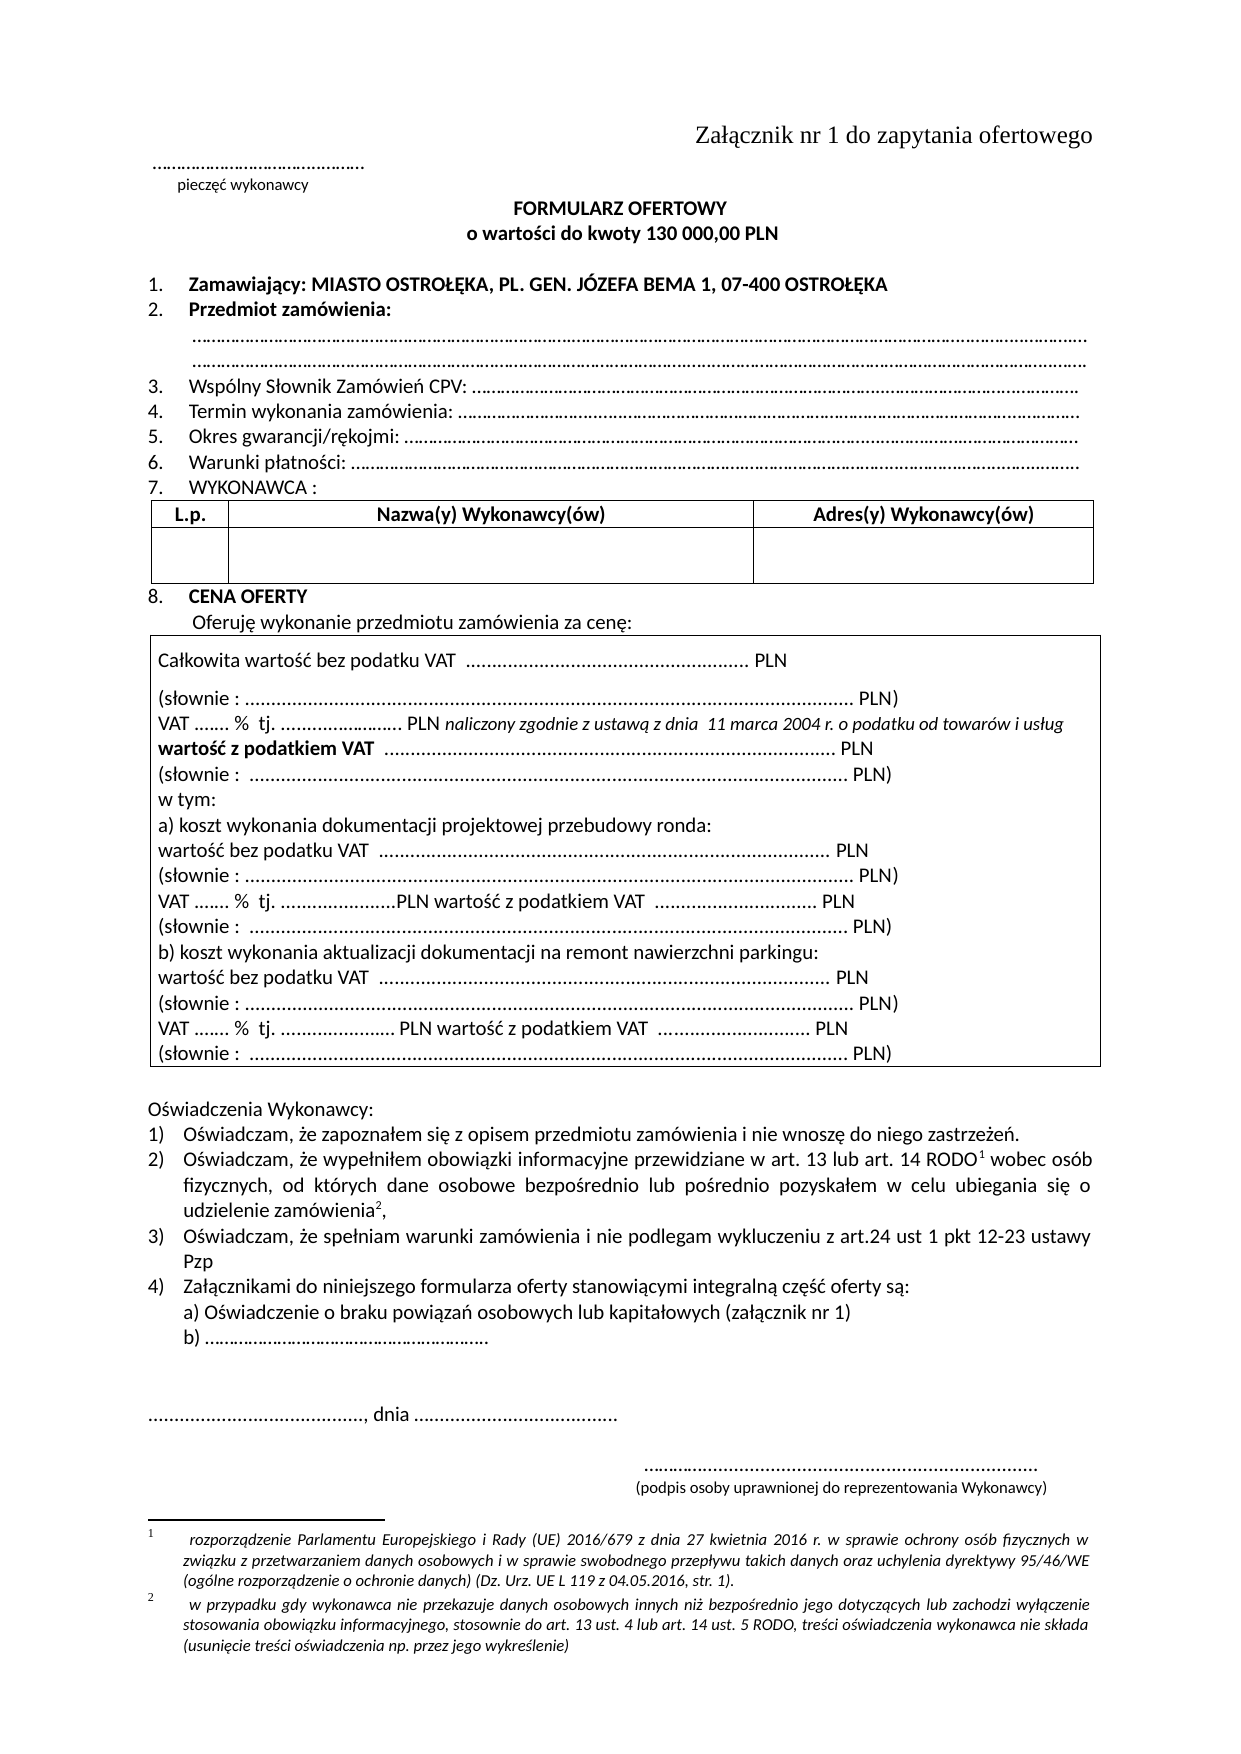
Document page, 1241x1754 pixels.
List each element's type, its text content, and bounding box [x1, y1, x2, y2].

list Oświadczam, że spełniam warunki zamówienia i nie podlegam wykluczeniu z art.24 ust 1 pkt 12-23 ustawy Pzp [148, 1223, 1093, 1274]
table_header L.p. [152, 501, 228, 527]
text pieczęć wykonawcy [177, 175, 1093, 195]
text Załącznik nr 1 do zapytania ofertowego [148, 121, 1093, 149]
list Oferuję wykonanie przedmiotu zamówienia za cenę: [148, 609, 1093, 634]
list Wspólny Słownik Zamówień CPV: …………………………………………………………………………..……………………...…………. [148, 373, 1093, 398]
list rozporządzenie Parlamentu Europejskiego i Rady (UE) 2016/679 z dnia 27 kwietnia 2016 r. w sprawie ochrony osób fizycznych w związku z przetwarzaniem danych osobowych i w sprawie swobodnego przepływu takich danych oraz uchylenia dyrektywy 95/46/WE (ogólne rozporządzenie o ochronie danych) (Dz. Urz. UE L 119 z 04.05.2016, str. 1). [148, 1526, 1093, 1590]
table_cell [754, 528, 1093, 583]
list Oświadczam, że zapoznałem się z opisem przedmiotu zamówienia i nie wnoszę do niego zastrzeżeń. [148, 1121, 1093, 1147]
list Oświadczam, że wypełniłem obowiązki informacyjne przewidziane w art. 13 lub art. 14 RODO wobec osób fizycznych, od których dane osobowe bezpośrednio lub pośrednio pozyskałem w celu ubiegania się o udzielenie zamówienia, [148, 1147, 1093, 1223]
list Warunki płatności: ……………………………………………………………………….…………………………..………….……..……..…….. [148, 449, 1093, 474]
list WYKONAWCA : [148, 474, 1093, 500]
text ……………………………..……… [148, 149, 1093, 175]
list w przypadku gdy wykonawca nie przekazuje danych osobowych innych niż bezpośrednio jego dotyczących lub zachodzi wyłączenie stosowania obowiązku informacyjnego, stosownie do art. 13 ust. 4 lub art. 14 ust. 5 RODO, treści oświadczenia wykonawca nie składa (usunięcie treści oświadczenia np. przez jego wykreślenie) [148, 1590, 1093, 1655]
list Termin wykonania zamówienia: ………………………..…..………………………………………………………………………..………… [148, 398, 1093, 424]
list CENA OFERTY [148, 584, 1093, 609]
list ………………………………………………………………………………………….…..……………………………………………………………..……. [148, 347, 1093, 373]
text (podpis osoby uprawnionej do reprezentowania Wykonawcy) [590, 1477, 1093, 1497]
text o wartości do kwoty 130 000,00 PLN [148, 220, 1093, 246]
text …………................................................................ [590, 1452, 1093, 1477]
list …………………………………………………………………….………………………………………………………………………..………..……….… [148, 322, 1093, 347]
list Załącznikami do niniejszego formularza oferty stanowiącymi integralną część oferty są: [148, 1274, 1093, 1299]
text ........................................., dnia ….................................... [148, 1401, 1093, 1426]
table_cell [229, 528, 753, 583]
text b) ………………………………………………….. [183, 1324, 1093, 1350]
table_header Całkowita wartość bez podatku VAT ...................................................... PLN (słownie : .................................................................................................................... PLN) VAT .…... % tj. ............………... PLN naliczony zgodnie z ustawą z dnia 11 marca 2004 r. o podatku od towarów i usług wartość z podatkiem VAT ...................................................................................... PLN (słownie : .................................................................................................................. PLN) w tym: a) koszt wykonania dokumentacji projektowej przebudowy ronda: wartość bez podatku VAT ...................................................................................... PLN (słownie : .................................................................................................................... PLN) VAT .…... % tj. ......................PLN wartość z podatkiem VAT ............................... PLN (słownie : .................................................................................................................. PLN) b) koszt wykonania aktualizacji dokumentacji na remont nawierzchni parkingu: wartość bez podatku VAT ...................................................................................... PLN (słownie : .................................................................................................................... PLN) VAT .…... % tj. ...................… PLN wartość z podatkiem VAT ............................. PLN (słownie : .................................................................................................................. PLN) [151, 636, 1100, 1066]
table_header Adres(y) Wykonawcy(ów) [754, 501, 1093, 527]
list Okres gwarancji/rękojmi: ……………………………………………………………………………………...……….…….…………………… [148, 424, 1093, 449]
text Oświadczenia Wykonawcy: [148, 1096, 1093, 1121]
list Przedmiot zamówienia: [148, 297, 1093, 322]
text FORMULARZ OFERTOWY [148, 195, 1093, 220]
table_header Nazwa(y) Wykonawcy(ów) [229, 501, 753, 527]
table_cell [152, 528, 228, 583]
list Zamawiający: MIASTO OSTROŁĘKA, PL. GEN. JÓZEFA BEMA 1, 07-400 OSTROŁĘKA [148, 271, 1093, 297]
text a) Oświadczenie o braku powiązań osobowych lub kapitałowych (załącznik nr 1) [183, 1299, 1093, 1324]
